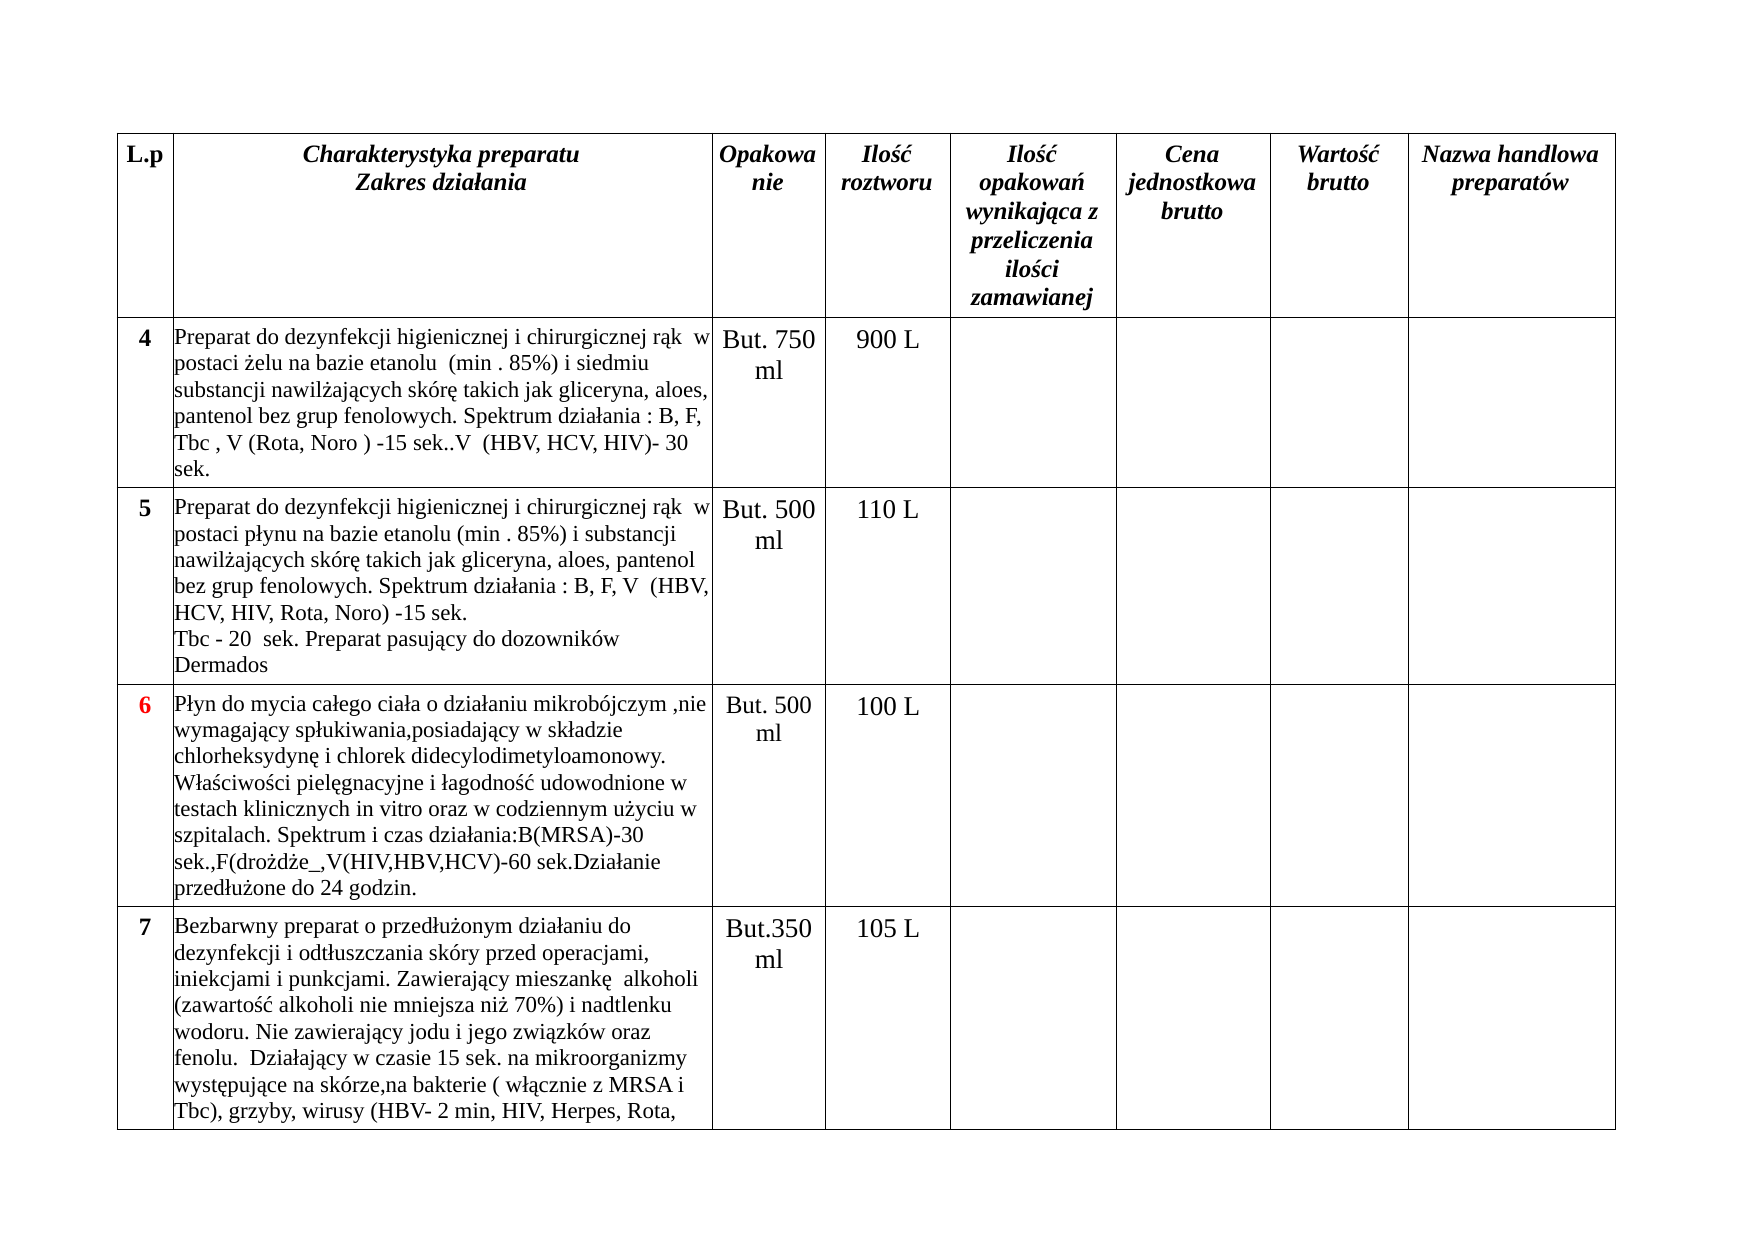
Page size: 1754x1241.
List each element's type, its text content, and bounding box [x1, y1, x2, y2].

table_cell But. 500 ml [713, 488, 825, 683]
table_cell 4 [118, 318, 173, 487]
table_header Cena jednostkowa brutto [1117, 134, 1270, 317]
table_header Opakowanie [713, 134, 825, 317]
table_header L.p [118, 134, 173, 317]
table_cell [1117, 488, 1270, 683]
table_cell [1117, 907, 1270, 1129]
table_cell [1117, 318, 1270, 487]
table_cell [1409, 907, 1615, 1129]
table_cell [951, 488, 1116, 683]
table_cell [1409, 488, 1615, 683]
table_cell [1117, 685, 1270, 906]
table_header Ilość opakowań wynikająca z przeliczenia ilości zamawianej [951, 134, 1116, 317]
table_cell [1409, 685, 1615, 906]
table_cell [1271, 685, 1408, 906]
table_cell [1271, 318, 1408, 487]
table_header Charakterystyka preparatu Zakres działania [174, 134, 712, 317]
table_cell 7 [118, 907, 173, 1129]
table_cell Preparat do dezynfekcji higienicznej i chirurgicznej rąk w postaci żelu na bazie etanolu (min . 85%) i siedmiu substancji nawilżających skórę takich jak gliceryna, aloes, pantenol bez grup fenolowych. Spektrum działania : B, F, Tbc , V (Rota, Noro ) -15 sek..V (HBV, HCV, HIV)- 30 sek. [174, 318, 712, 487]
table_cell [951, 685, 1116, 906]
table_cell [951, 907, 1116, 1129]
table_header Nazwa handlowa preparatów [1409, 134, 1615, 317]
table_cell But. 750 ml [713, 318, 825, 487]
table_cell But. 500 ml [713, 685, 825, 906]
table_cell 6 [118, 685, 173, 906]
table_cell 110 L [826, 488, 950, 683]
table_cell 100 L [826, 685, 950, 906]
table_header Ilość roztworu [826, 134, 950, 317]
table_header Wartość brutto [1271, 134, 1408, 317]
table_cell [1409, 318, 1615, 487]
table_cell Preparat do dezynfekcji higienicznej i chirurgicznej rąk w postaci płynu na bazie etanolu (min . 85%) i substancji nawilżających skórę takich jak gliceryna, aloes, pantenol bez grup fenolowych. Spektrum działania : B, F, V (HBV, HCV, HIV, Rota, Noro) -15 sek. Tbc - 20 sek. Preparat pasujący do dozowników Dermados [174, 488, 712, 683]
table_cell [1271, 488, 1408, 683]
table_cell Bezbarwny preparat o przedłużonym działaniu do dezynfekcji i odtłuszczania skóry przed operacjami, iniekcjami i punkcjami. Zawierający mieszankę alkoholi (zawartość alkoholi nie mniejsza niż 70%) i nadtlenku wodoru. Nie zawierający jodu i jego związków oraz fenolu. Działający w czasie 15 sek. na mikroorganizmy występujące na skórze,na bakterie ( włącznie z MRSA i Tbc), grzyby, wirusy (HBV- 2 min, HIV, Herpes, Rota, [174, 907, 712, 1129]
table_cell 5 [118, 488, 173, 683]
table_cell 900 L [826, 318, 950, 487]
table_cell [1271, 907, 1408, 1129]
table_cell 105 L [826, 907, 950, 1129]
table_cell [951, 318, 1116, 487]
table_cell Płyn do mycia całego ciała o działaniu mikrobójczym ,nie wymagający spłukiwania,posiadający w składzie chlorheksydynę i chlorek didecylodimetyloamonowy. Właściwości pielęgnacyjne i łagodność udowodnione w testach klinicznych in vitro oraz w codziennym użyciu w szpitalach. Spektrum i czas działania:B(MRSA)-30 sek.,F(drożdże_,V(HIV,HBV,HCV)-60 sek.Działanie przedłużone do 24 godzin. [174, 685, 712, 906]
table_cell But.350 ml [713, 907, 825, 1129]
